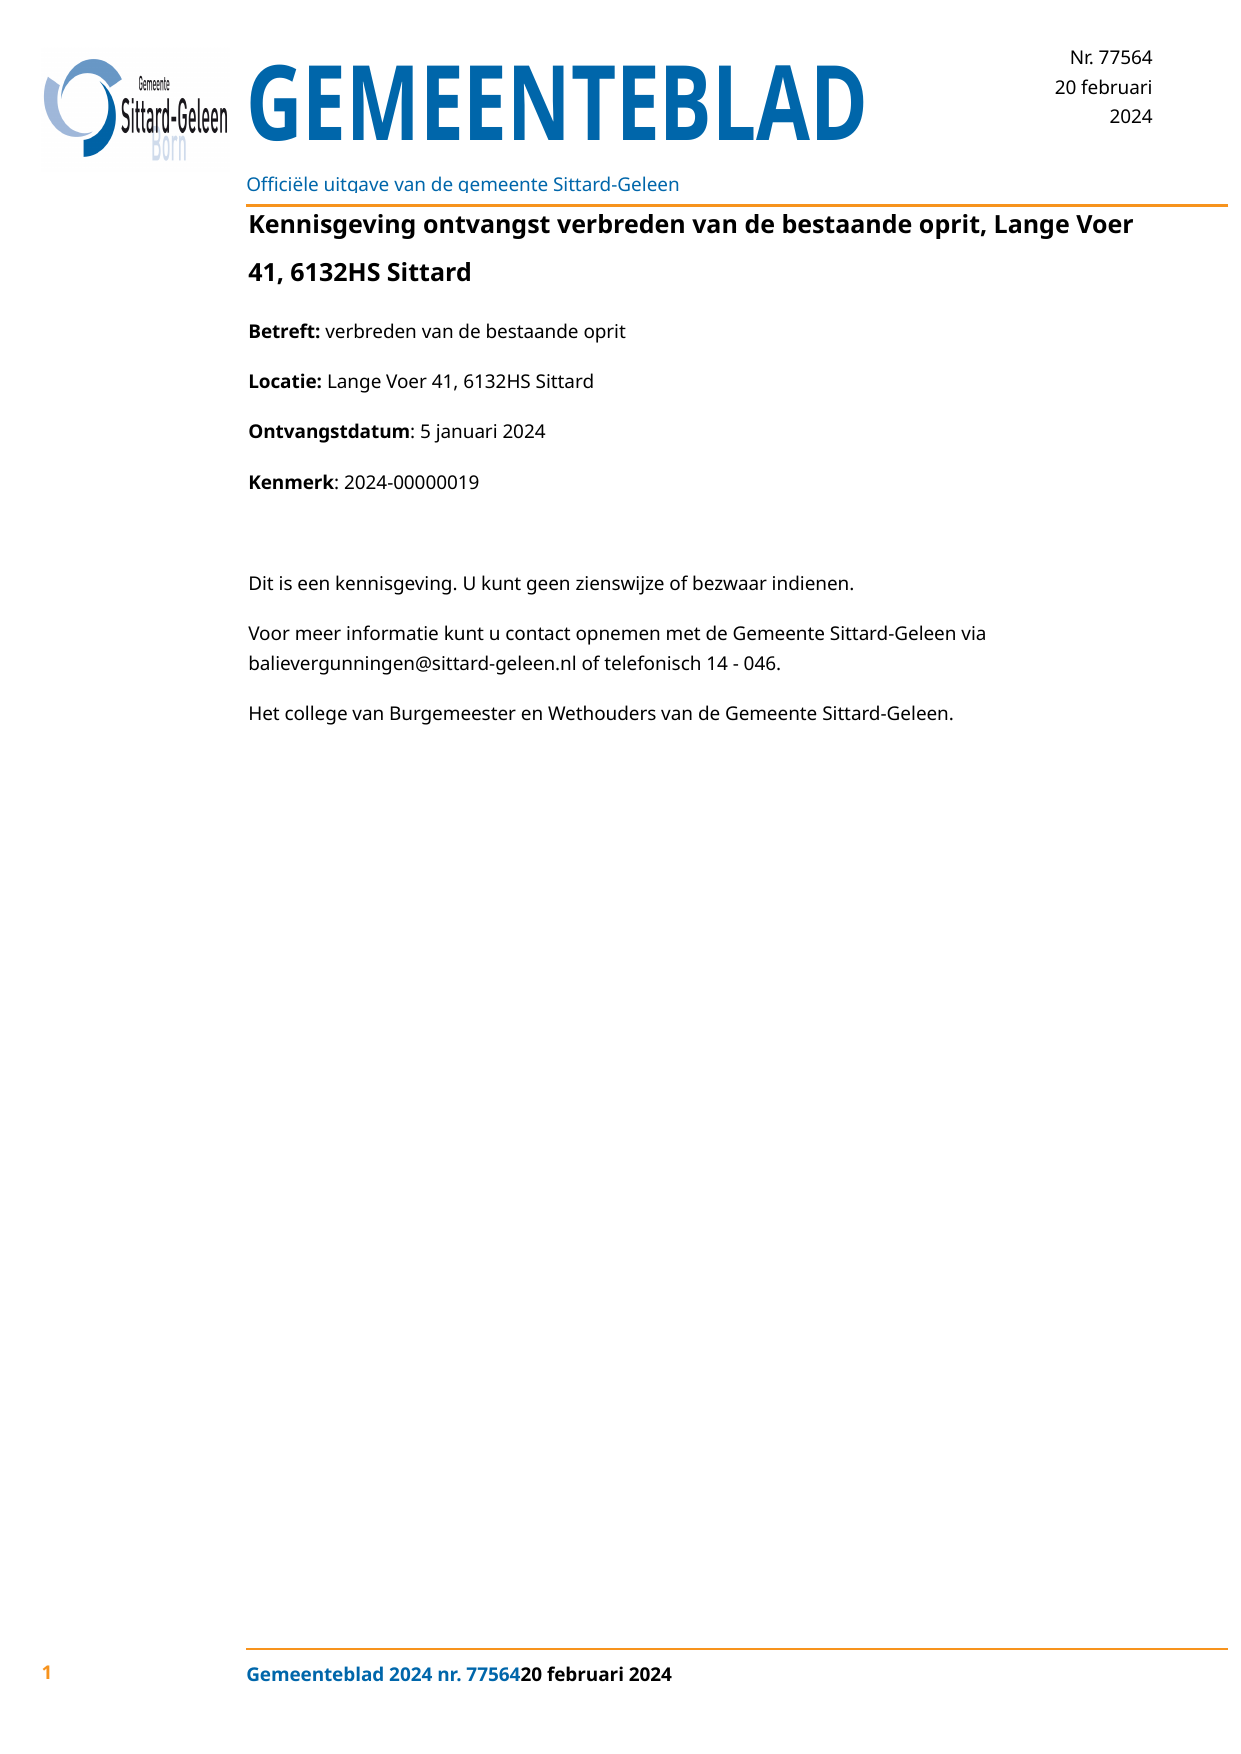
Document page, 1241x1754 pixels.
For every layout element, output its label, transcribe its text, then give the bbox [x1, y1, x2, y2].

text Kennisgeving ontvangst verbreden van de bestaande oprit, Lange Voer 41, 6132HS Sittard [248, 207, 1152, 288]
text Dit is een kennisgeving. U kunt geen zienswijze of bezwaar indienen. [248, 570, 1152, 596]
text Kenmerk: 2024-00000019 [248, 469, 1152, 495]
text Locatie: Lange Voer 41, 6132HS Sittard [248, 368, 1152, 394]
text Voor meer informatie kunt u contact opnemen met de Gemeente Sittard-Geleen via balievergunningen@sittard-geleen.nl of telefonisch 14 - 046. [248, 620, 1152, 676]
text Het college van Burgemeester en Wethouders van de Gemeente Sittard-Geleen. [248, 700, 1152, 726]
picture [41, 47, 231, 172]
text Betreft: verbreden van de bestaande oprit [248, 318, 1152, 344]
text Ontvangstdatum: 5 januari 2024 [248, 419, 1152, 444]
